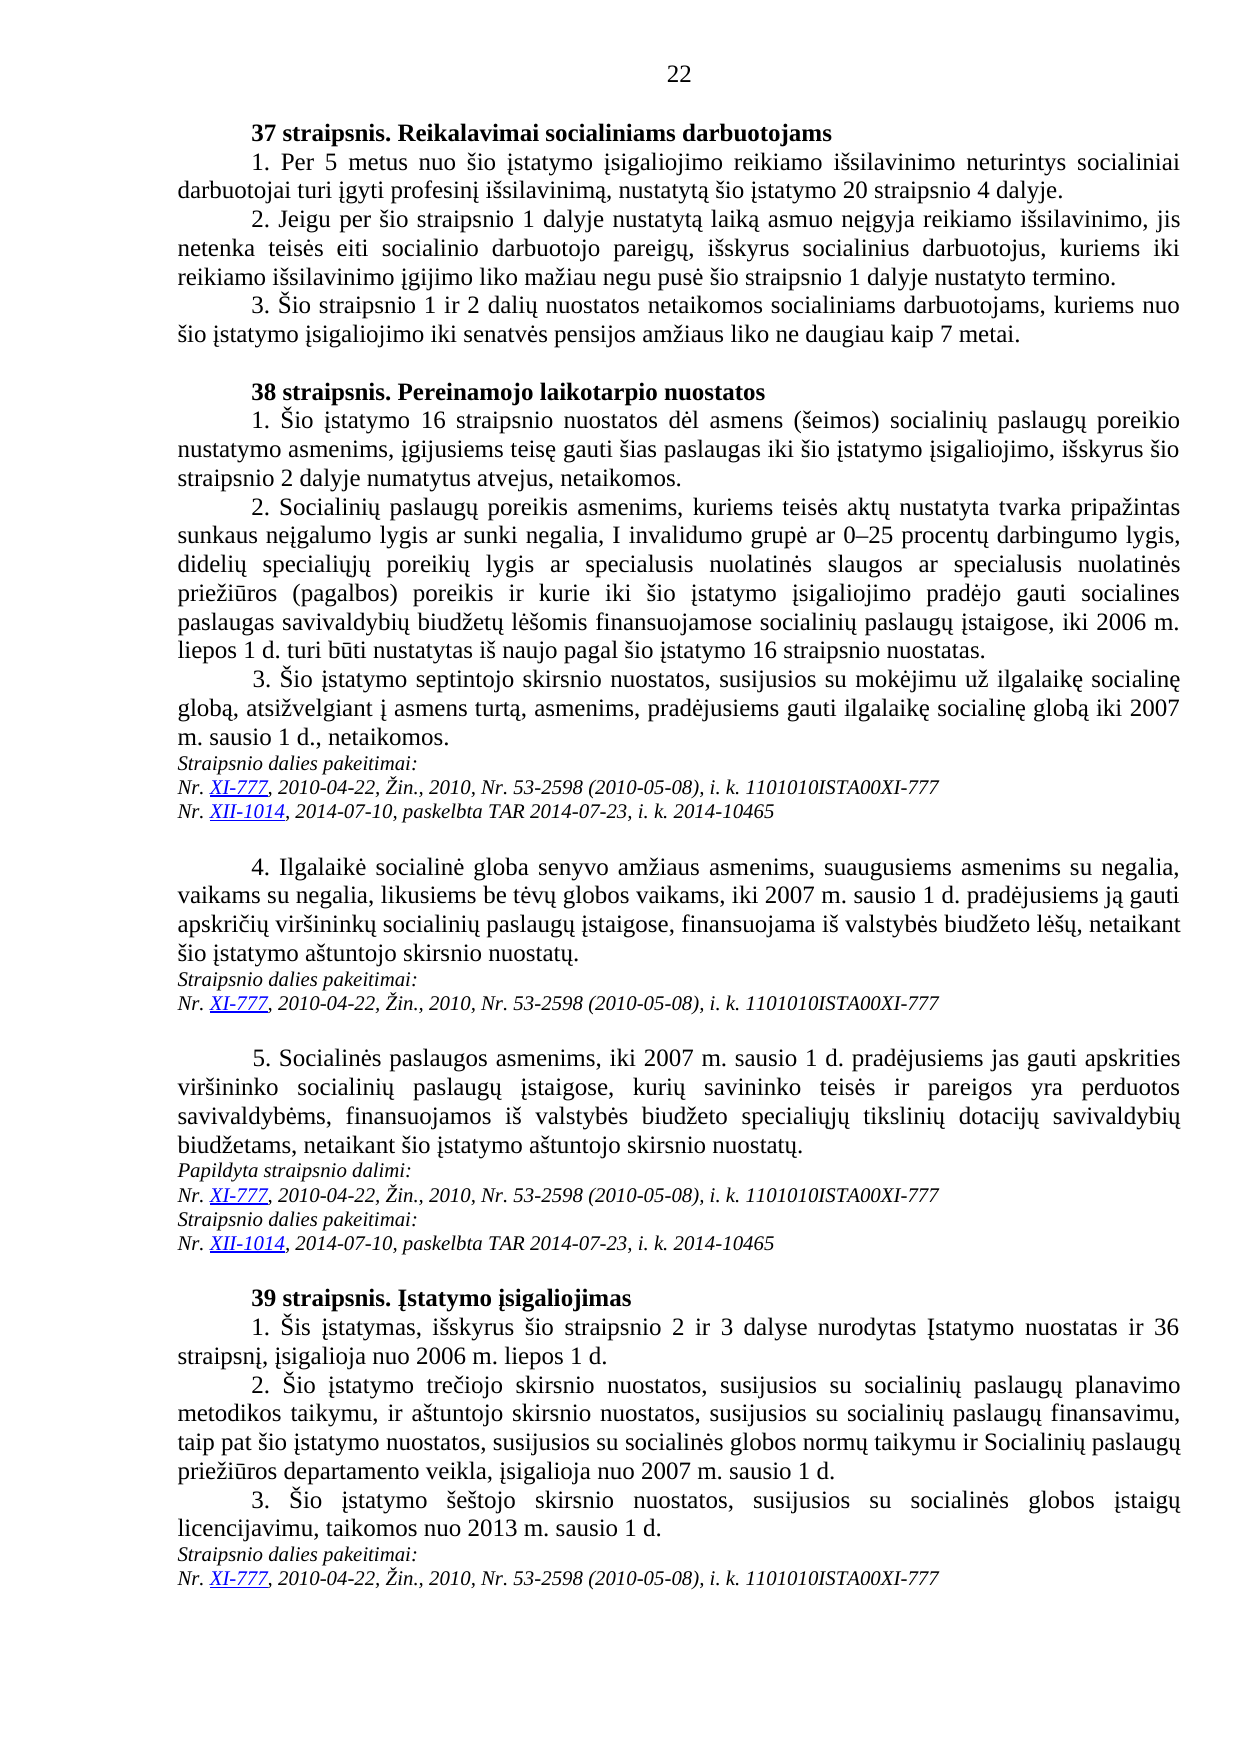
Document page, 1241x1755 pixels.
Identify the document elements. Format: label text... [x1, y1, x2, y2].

text 1. Per 5 metus nuo šio įstatymo įsigaliojimo reikiamo išsilavinimo neturintys socialiniai darbuotojai turi įgyti profesinį išsilavinimą, nustatytą šio įstatymo 20 straipsnio 4 dalyje. [177, 147, 1181, 204]
text Nr. XII-1014, 2014-07-10, paskelbta TAR 2014-07-23, i. k. 2014-10465 [177, 799, 1181, 823]
text 3. Šio straipsnio 1 ir 2 dalių nuostatos netaikomos socialiniams darbuotojams, kuriems nuo šio įstatymo įsigaliojimo iki senatvės pensijos amžiaus liko ne daugiau kaip 7 metai. [177, 291, 1181, 348]
text 1. Šio įstatymo 16 straipsnio nuostatos dėl asmens (šeimos) socialinių paslaugų poreikio nustatymo asmenims, įgijusiems teisę gauti šias paslaugas iki šio įstatymo įsigaliojimo, išskyrus šio straipsnio 2 dalyje numatytus atvejus, netaikomos. [177, 406, 1181, 492]
text 39 straipsnis. Įstatymo įsigaliojimas [177, 1283, 1181, 1312]
text Nr. XII-1014, 2014-07-10, paskelbta TAR 2014-07-23, i. k. 2014-10465 [177, 1231, 1181, 1255]
text 37 straipsnis. Reikalavimai socialiniams darbuotojams [177, 118, 1181, 147]
text Nr. XI-777, 2010-04-22, Žin., 2010, Nr. 53-2598 (2010-05-08), i. k. 1101010ISTA00XI-777 [177, 775, 1181, 799]
text Straipsnio dalies pakeitimai: [177, 967, 1181, 991]
text 2. Socialinių paslaugų poreikis asmenims, kuriems teisės aktų nustatyta tvarka pripažintas sunkaus neįgalumo lygis ar sunki negalia, I invalidumo grupė ar 0–25 procentų darbingumo lygis, didelių specialiųjų poreikių lygis ar specialusis nuolatinės slaugos ar specialusis nuolatinės priežiūros (pagalbos) poreikis ir kurie iki šio įstatymo įsigaliojimo pradėjo gauti socialines paslaugas savivaldybių biudžetų lėšomis finansuojamose socialinių paslaugų įstaigose, iki 2006 m. liepos 1 d. turi būti nustatytas iš naujo pagal šio įstatymo 16 straipsnio nuostatas. [177, 492, 1181, 664]
text Nr. XI-777, 2010-04-22, Žin., 2010, Nr. 53-2598 (2010-05-08), i. k. 1101010ISTA00XI-777 [177, 991, 1181, 1015]
text 38 straipsnis. Pereinamojo laikotarpio nuostatos [177, 377, 1181, 406]
text Nr. XI-777, 2010-04-22, Žin., 2010, Nr. 53-2598 (2010-05-08), i. k. 1101010ISTA00XI-777 [177, 1566, 1181, 1590]
text 5. Socialinės paslaugos asmenims, iki 2007 m. sausio 1 d. pradėjusiems jas gauti apskrities viršininko socialinių paslaugų įstaigose, kurių savininko teisės ir pareigos yra perduotos savivaldybėms, finansuojamos iš valstybės biudžeto specialiųjų tikslinių dotacijų savivaldybių biudžetams, netaikant šio įstatymo aštuntojo skirsnio nuostatų. [177, 1043, 1181, 1158]
text 2. Jeigu per šio straipsnio 1 dalyje nustatytą laiką asmuo neįgyja reikiamo išsilavinimo, jis netenka teisės eiti socialinio darbuotojo pareigų, išskyrus socialinius darbuotojus, kuriems iki reikiamo išsilavinimo įgijimo liko mažiau negu pusė šio straipsnio 1 dalyje nustatyto termino. [177, 204, 1181, 291]
text 4. Ilgalaikė socialinė globa senyvo amžiaus asmenims, suaugusiems asmenims su negalia, vaikams su negalia, likusiems be tėvų globos vaikams, iki 2007 m. sausio 1 d. pradėjusiems ją gauti apskričių viršininkų socialinių paslaugų įstaigose, finansuojama iš valstybės biudžeto lėšų, netaikant šio įstatymo aštuntojo skirsnio nuostatų. [177, 852, 1181, 967]
text Straipsnio dalies pakeitimai: [177, 1207, 1181, 1231]
text 3. Šio įstatymo septintojo skirsnio nuostatos, susijusios su mokėjimu už ilgalaikę socialinę globą, atsižvelgiant į asmens turtą, asmenims, pradėjusiems gauti ilgalaikę socialinę globą iki 2007 m. sausio 1 d., netaikomos. [177, 664, 1181, 751]
text Straipsnio dalies pakeitimai: [177, 751, 1181, 775]
text Nr. XI-777, 2010-04-22, Žin., 2010, Nr. 53-2598 (2010-05-08), i. k. 1101010ISTA00XI-777 [177, 1182, 1181, 1207]
text Straipsnio dalies pakeitimai: [177, 1542, 1181, 1566]
text Papildyta straipsnio dalimi: [177, 1158, 1181, 1182]
text 1. Šis įstatymas, išskyrus šio straipsnio 2 ir 3 dalyse nurodytas Įstatymo nuostatas ir 36 straipsnį, įsigalioja nuo 2006 m. liepos 1 d. [177, 1312, 1181, 1370]
text 2. Šio įstatymo trečiojo skirsnio nuostatos, susijusios su socialinių paslaugų planavimo metodikos taikymu, ir aštuntojo skirsnio nuostatos, susijusios su socialinių paslaugų finansavimu, taip pat šio įstatymo nuostatos, susijusios su socialinės globos normų taikymu ir Socialinių paslaugų priežiūros departamento veikla, įsigalioja nuo 2007 m. sausio 1 d. [177, 1370, 1181, 1485]
text 3. Šio įstatymo šeštojo skirsnio nuostatos, susijusios su socialinės globos įstaigų licencijavimu, taikomos nuo 2013 m. sausio 1 d. [177, 1485, 1181, 1542]
